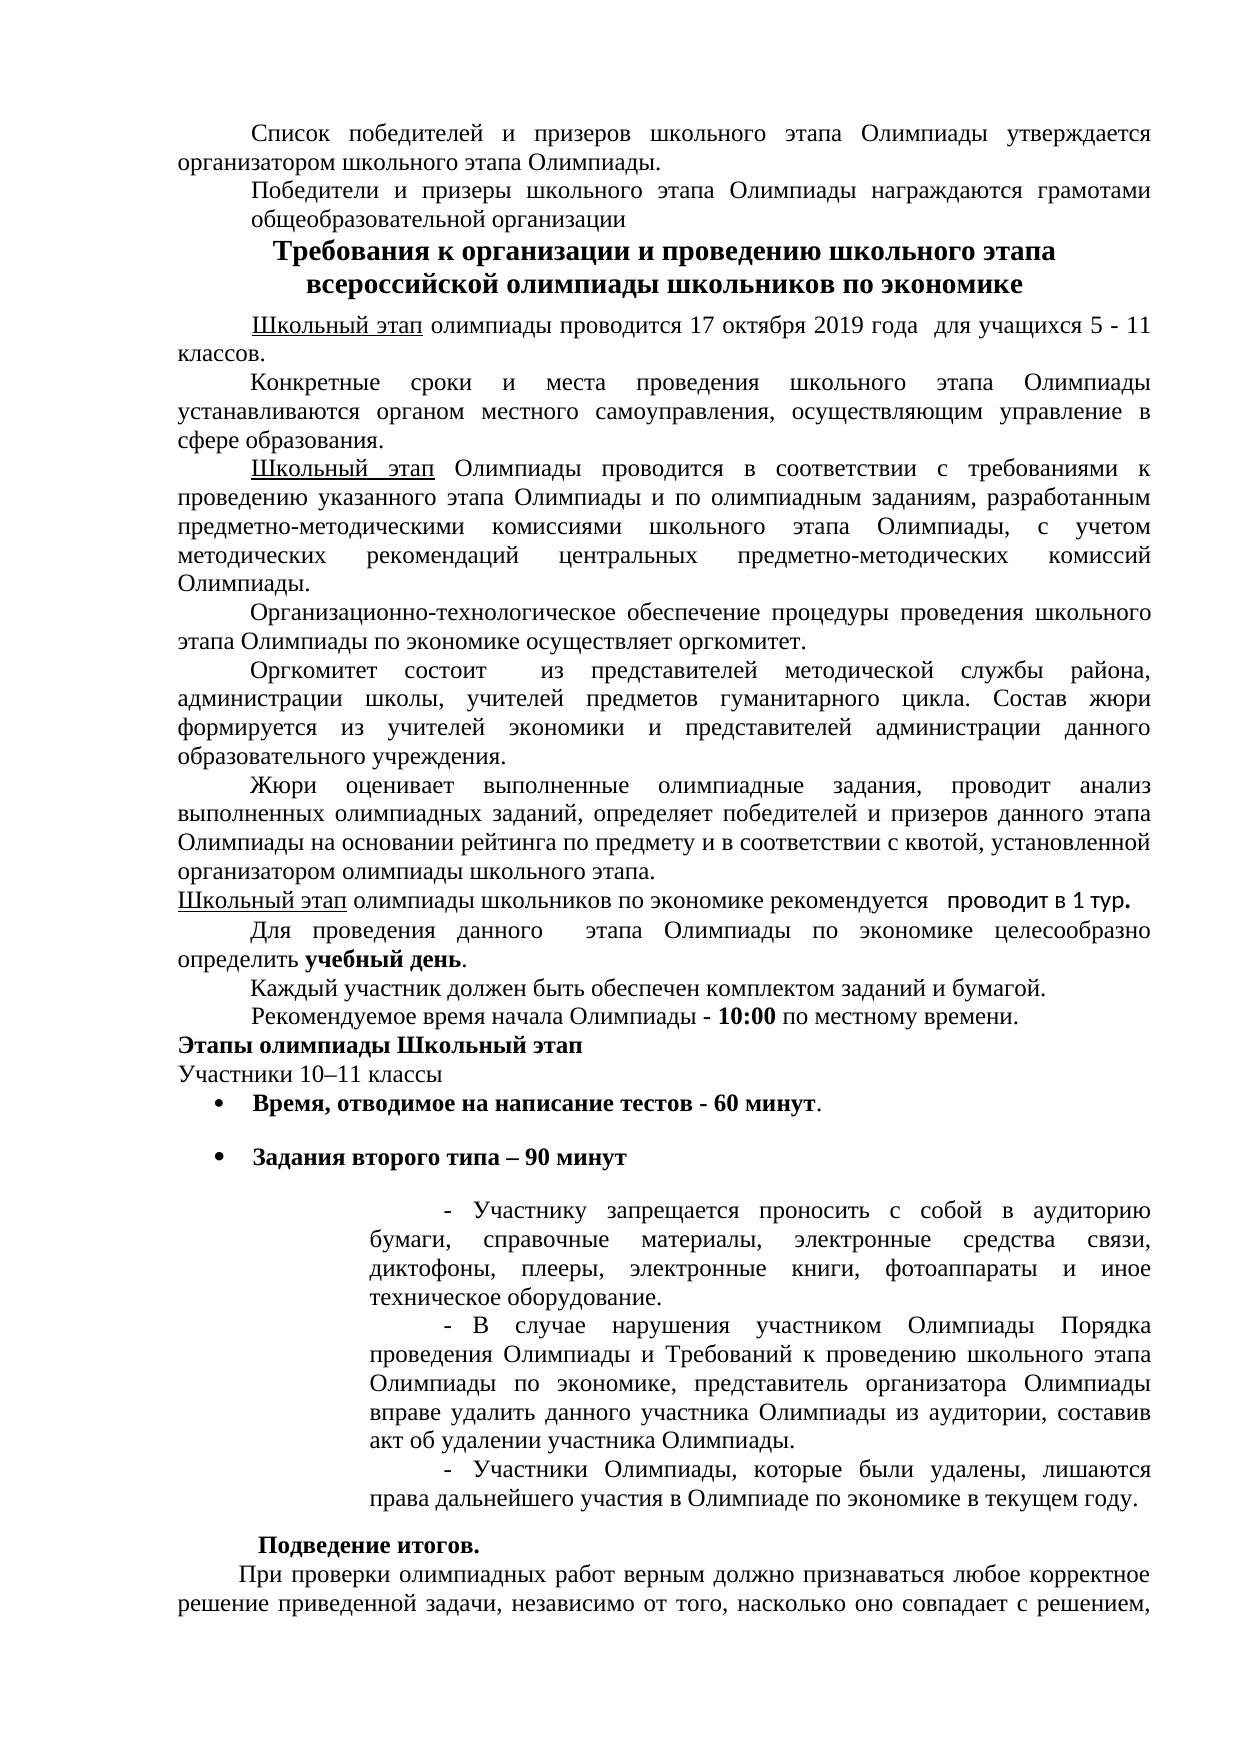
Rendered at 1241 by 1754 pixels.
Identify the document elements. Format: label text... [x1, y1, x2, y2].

list В случае нарушения участником Олимпиады Порядка проведения Олимпиады и Требований к проведению школьного этапа Олимпиады по экономике, представитель организатора Олимпиады вправе удалить данного участника Олимпиады из аудитории, составив акт об удалении участника Олимпиады. [369, 1310, 1152, 1454]
text Список победителей и призеров школьного этапа Олимпиады утверждается организатором школьного этапа Олимпиады. [177, 118, 1152, 176]
list Участники Олимпиады, которые были удалены, лишаются права дальнейшего участия в Олимпиаде по экономике в текущем году. [369, 1454, 1152, 1512]
text Рекомендуемое время начала Олимпиады - 10:00 по местному времени. [251, 1001, 1152, 1030]
text Каждый участник должен быть обеспечен комплектом заданий и бумагой. [177, 973, 1152, 1001]
text Жюри оценивает выполненные олимпиадные задания, проводит анализ выполненных олимпиадных заданий, определяет победителей и призеров данного этапа Олимпиады на основании рейтинга по предмету и в соответствии с квотой, установленной организатором олимпиады школьного этапа. [177, 770, 1152, 885]
list Задания второго типа – 90 минут [215, 1142, 1152, 1170]
text Школьный этап олимпиады школьников по экономике рекомендуется проводит в 1 тур. [177, 885, 1152, 915]
list Участнику запрещается проносить с собой в аудиторию бумаги, справочные материалы, электронные средства связи, диктофоны, плееры, электронные книги, фотоаппараты и иное техническое оборудование. [369, 1195, 1152, 1310]
text Требования к организации и проведению школьного этапа всероссийской олимпиады школьников по экономике [177, 233, 1152, 300]
text Школьный этап олимпиады проводится 17 октября 2019 года для учащихся 5 - 11 классов. [177, 310, 1152, 367]
text При проверки олимпиадных работ верным должно признаваться любое корректное решение приведенной задачи, независимо от того, насколько оно совпадает с решением, [177, 1559, 1152, 1617]
text Школьный этап Олимпиады проводится в соответствии с требованиями к проведению указанного этапа Олимпиады и по олимпиадным заданиям, разработанным предметно-методическими комиссиями школьного этапа Олимпиады, с учетом методических рекомендаций центральных предметно-методических комиссий Олимпиады. [177, 453, 1152, 597]
text Конкретные сроки и места проведения школьного этапа Олимпиады устанавливаются органом местного самоуправления, осуществляющим управление в сфере образования. [177, 367, 1152, 453]
text Для проведения данного этапа Олимпиады по экономике целесообразно определить учебный день. [177, 915, 1152, 973]
text Этапы олимпиады Школьный этап [177, 1030, 1152, 1059]
text Победители и призеры школьного этапа Олимпиады награждаются грамотами общеобразовательной организации [251, 176, 1152, 233]
list Время, отводимое на написание тестов - 60 минут. [215, 1088, 1152, 1116]
text Организационно-технологическое обеспечение процедуры проведения школьного этапа Олимпиады по экономике осуществляет оргкомитет. [177, 597, 1152, 655]
text Подведение итогов. [252, 1531, 1152, 1559]
text Оргкомитет состоит из представителей методической службы района, администрации школы, учителей предметов гуманитарного цикла. Состав жюри формируется из учителей экономики и представителей администрации данного образовательного учреждения. [177, 655, 1152, 770]
text Участники 10–11 классы [177, 1059, 1152, 1088]
